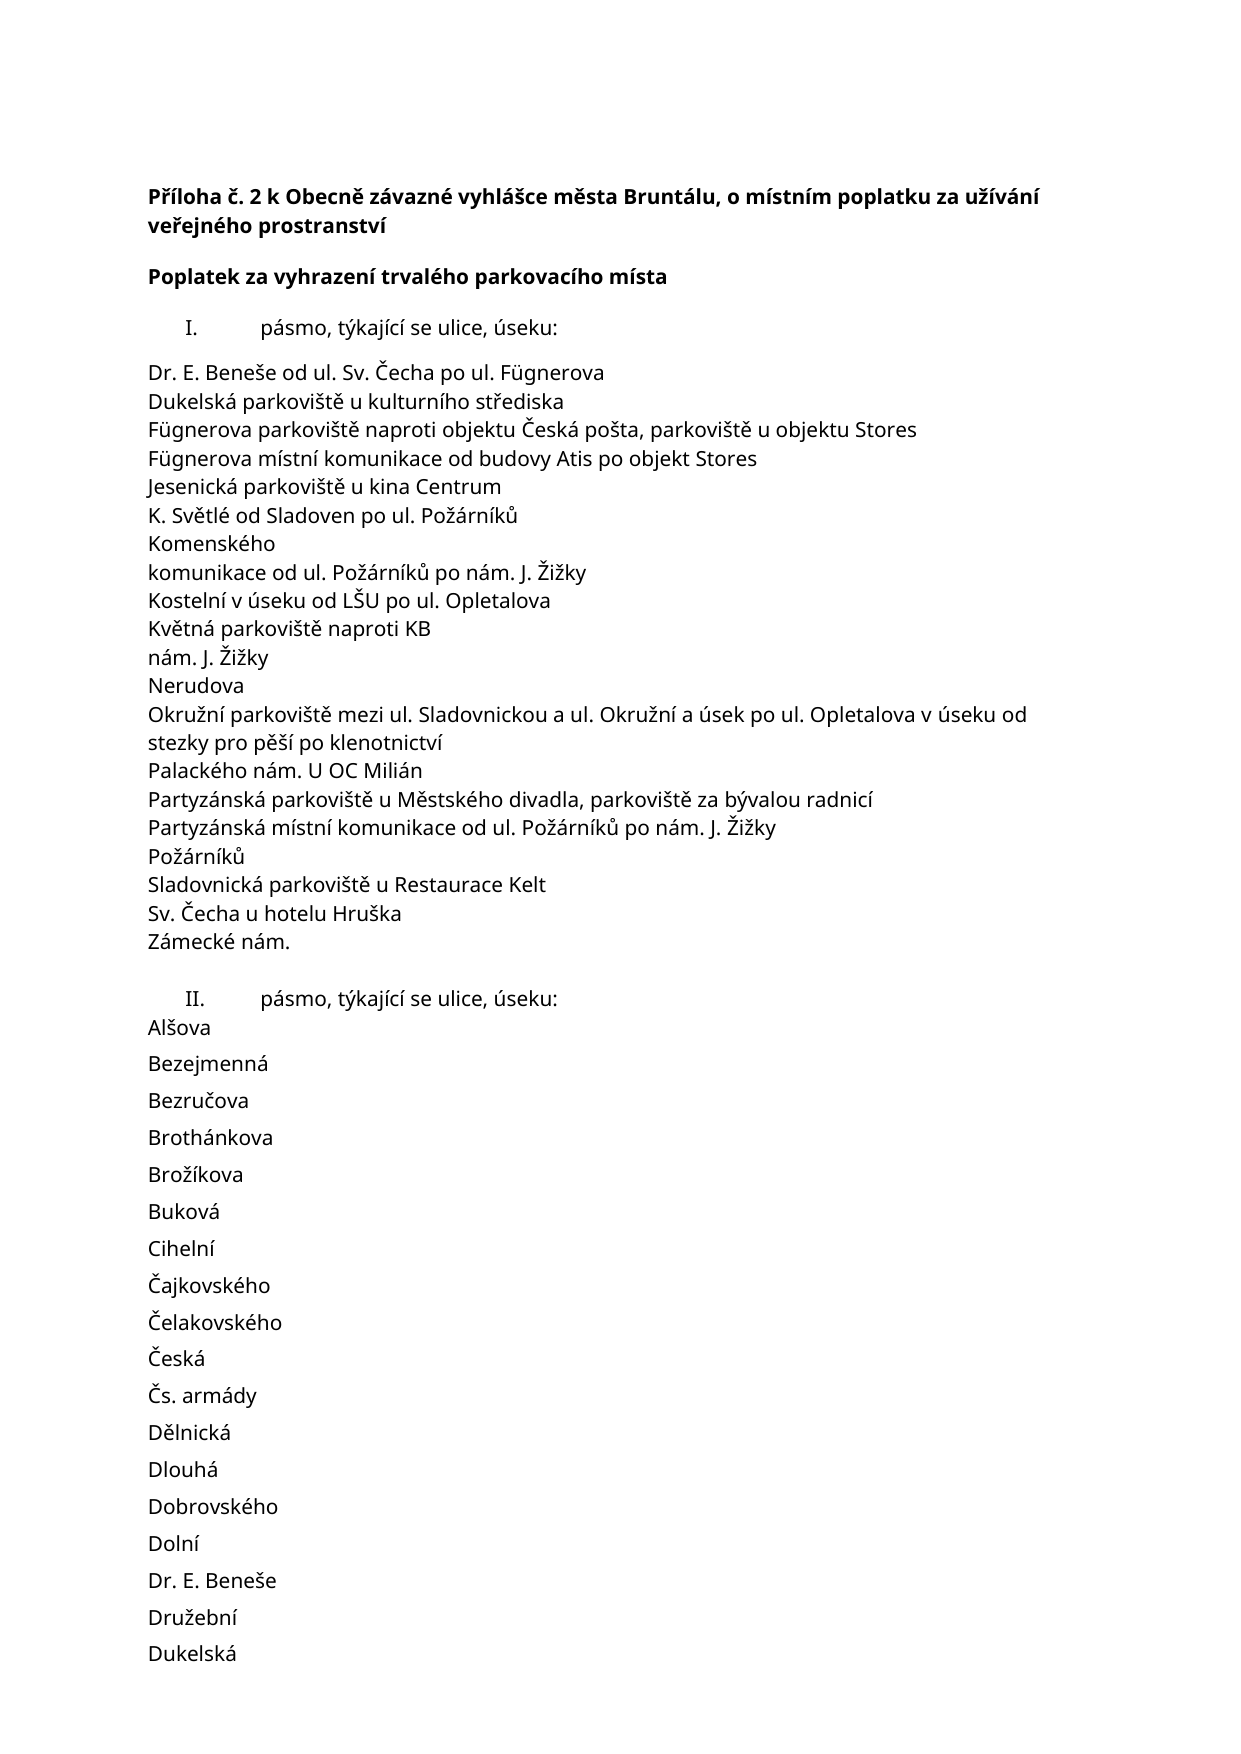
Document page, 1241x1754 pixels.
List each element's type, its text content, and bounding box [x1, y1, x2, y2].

text Čelakovského [148, 1308, 1093, 1336]
list pásmo, týkající se ulice, úseku: [185, 313, 1093, 342]
text Palackého nám. U OC Milián [148, 757, 1093, 785]
text nám. J. Žižky [148, 643, 1093, 671]
text Fügnerova parkoviště naproti objektu Česká pošta, parkoviště u objektu Stores [148, 415, 1093, 444]
text Dobrovského [148, 1492, 1093, 1520]
text Dr. E. Beneše od ul. Sv. Čecha po ul. Fügnerova [148, 358, 1093, 387]
text Dolní [148, 1529, 1093, 1557]
text Dukelská parkoviště u kulturního střediska [148, 387, 1093, 415]
text Dlouhá [148, 1455, 1093, 1483]
text Sladovnická parkoviště u Restaurace Kelt [148, 870, 1093, 899]
text Fügnerova místní komunikace od budovy Atis po objekt Stores [148, 444, 1093, 472]
text Dr. E. Beneše [148, 1566, 1093, 1594]
text Příloha č. 2 k Obecně závazné vyhlášce města Bruntálu, o místním poplatku za užívání veřejného prostranství [148, 182, 1093, 239]
text Čajkovského [148, 1271, 1093, 1299]
text Partyzánská místní komunikace od ul. Požárníků po nám. J. Žižky [148, 813, 1093, 842]
text Bezejmenná [148, 1049, 1093, 1078]
text Jesenická parkoviště u kina Centrum [148, 472, 1093, 501]
text Brožíkova [148, 1160, 1093, 1188]
text Alšova [148, 1013, 1093, 1041]
text Květná parkoviště naproti KB [148, 614, 1093, 643]
text Česká [148, 1344, 1093, 1373]
text Partyzánská parkoviště u Městského divadla, parkoviště za bývalou radnicí [148, 785, 1093, 813]
text Brothánkova [148, 1123, 1093, 1152]
text Cihelní [148, 1234, 1093, 1262]
text Družební [148, 1603, 1093, 1631]
text K. Světlé od Sladoven po ul. Požárníků [148, 501, 1093, 529]
text Kostelní v úseku od LŠU po ul. Opletalova [148, 586, 1093, 614]
text Komenského [148, 529, 1093, 558]
text Buková [148, 1197, 1093, 1225]
text Požárníků [148, 842, 1093, 870]
text Sv. Čecha u hotelu Hruška [148, 899, 1093, 927]
text Poplatek za vyhrazení trvalého parkovacího místa [148, 262, 1093, 291]
text komunikace od ul. Požárníků po nám. J. Žižky [148, 558, 1093, 586]
text Dělnická [148, 1418, 1093, 1447]
list pásmo, týkající se ulice, úseku: [185, 984, 1093, 1013]
text Nerudova [148, 671, 1093, 700]
text Okružní parkoviště mezi ul. Sladovnickou a ul. Okružní a úsek po ul. Opletalova v úseku od stezky pro pěší po klenotnictví [148, 700, 1093, 757]
text Čs. armády [148, 1381, 1093, 1410]
text Bezručova [148, 1086, 1093, 1115]
text Dukelská [148, 1639, 1093, 1668]
text Zámecké nám. [148, 927, 1093, 956]
